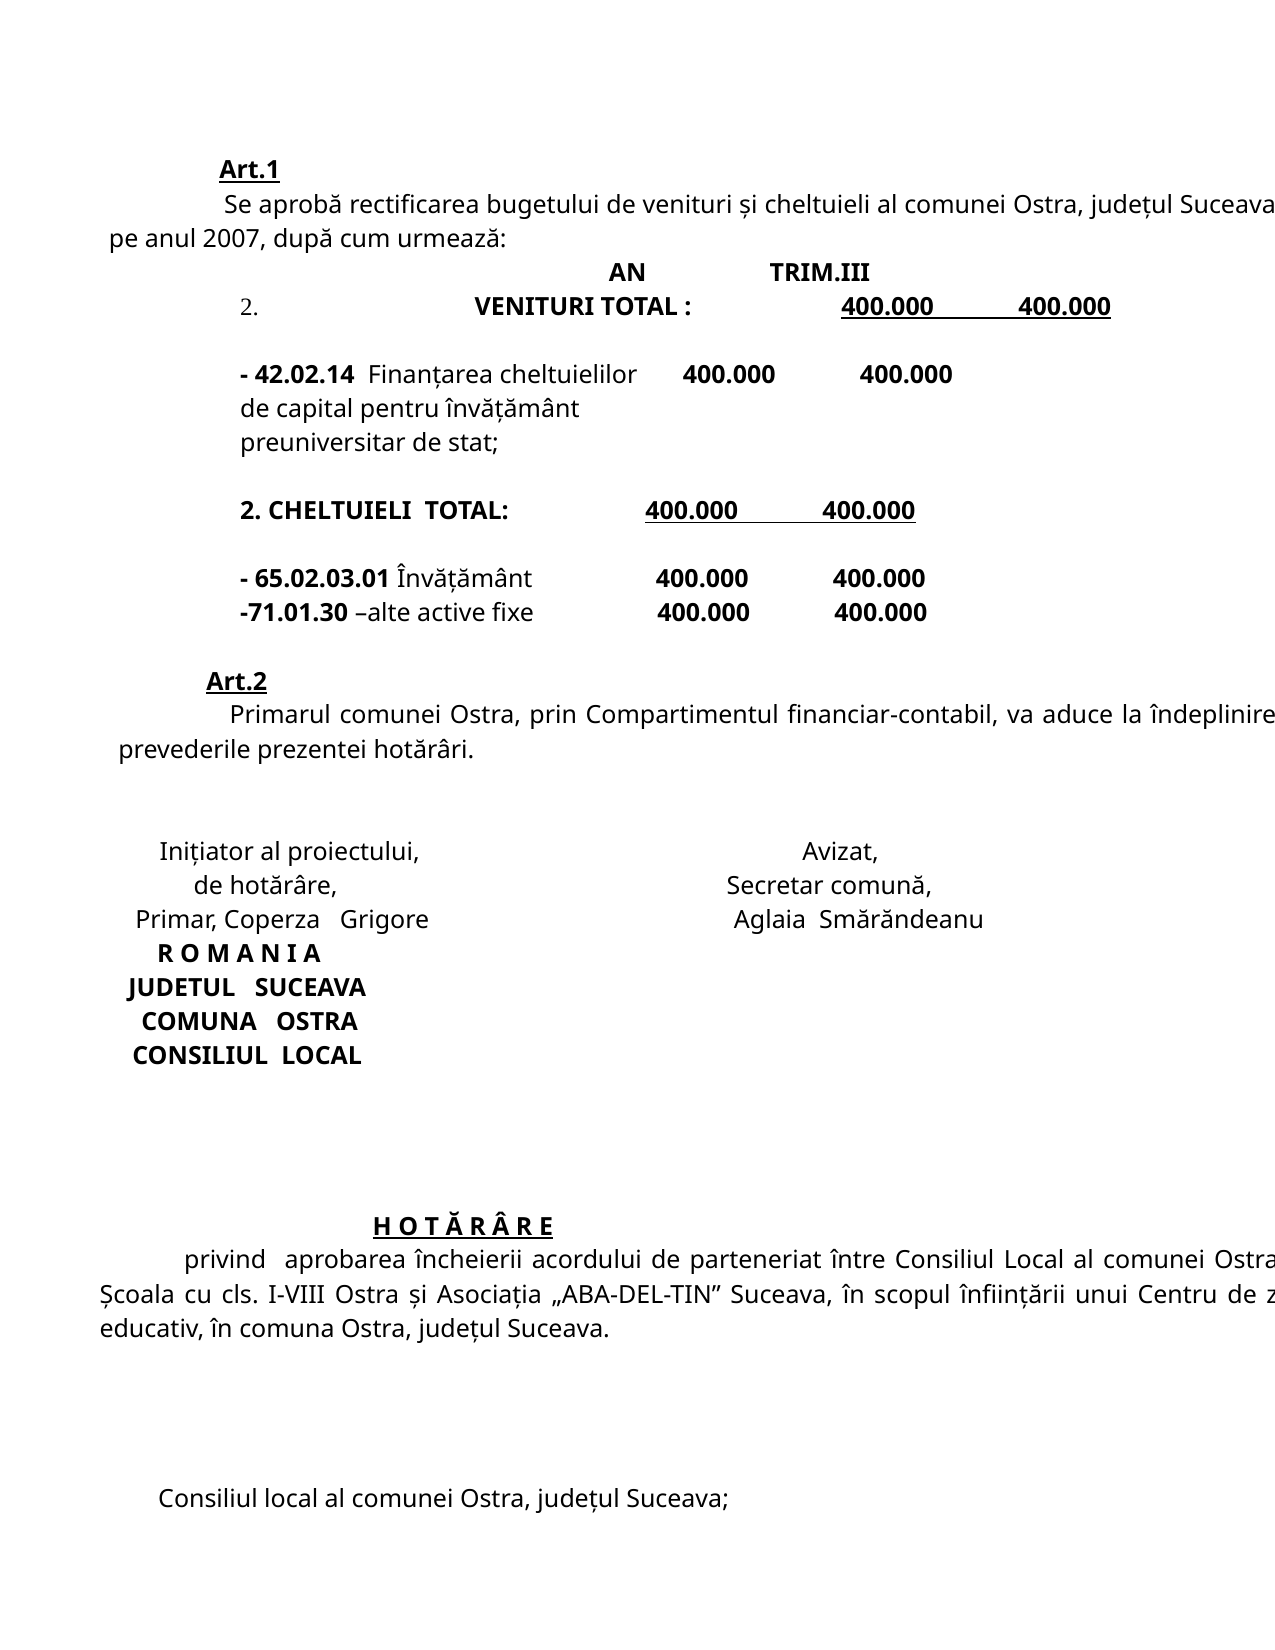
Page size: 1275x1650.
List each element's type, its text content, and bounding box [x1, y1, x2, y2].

text Iniţiator al proiectului, Avizat, [44, 833, 1246, 867]
text - 65.02.03.01 Învăţământ 400.000 400.000 [240, 561, 1275, 595]
subtitle R O M A N I A [44, 936, 1275, 970]
text Art.2 [109, 663, 1275, 697]
text -71.01.30 –alte active fixe 400.000 400.000 [240, 595, 1275, 629]
text de hotărâre, Secretar comună, [44, 867, 1246, 902]
text de capital pentru învăţământ [240, 391, 1275, 425]
text privind aprobarea încheierii acordului de parteneriat între Consiliul Local al comunei Ostra, Şcoala cu cls. I-VIII Ostra şi Asociaţia „ABA-DEL-TIN” Suceava, în scopul înfiinţării unui Centru de zi educativ, în comuna Ostra, judeţul Suceava. [74, 1242, 1275, 1344]
text Consiliul local al comunei Ostra, judeţul Suceava; [74, 1481, 1275, 1515]
subtitle COMUNA OSTRA [109, 1004, 1275, 1038]
text preuniversitar de stat; [240, 425, 1275, 459]
subtitle JUDETUL SUCEAVA [109, 970, 1275, 1004]
text Primar, Coperza Grigore Aglaia Smărăndeanu [44, 902, 1275, 936]
text Se aprobă rectificarea bugetului de venituri şi cheltuieli al comunei Ostra, judeţul Suceava pe anul 2007, după cum urmează: [109, 186, 1275, 254]
text H O T Ă R Â R E [74, 1208, 1275, 1242]
text Art.1 [109, 152, 1275, 186]
text 2. CHELTUIELI TOTAL: 400.000 400.000 [240, 493, 1275, 527]
text Primarul comunei Ostra, prin Compartimentul financiar-contabil, va aduce la îndeplinire prevederile prezentei hotărâri. [118, 697, 1275, 765]
text CONSILIUL LOCAL [74, 1038, 1275, 1072]
text - 42.02.14 Finanţarea cheltuielilor 400.000 400.000 [240, 357, 1275, 391]
list VENITURI TOTAL : 400.000 400.000 [240, 288, 1275, 322]
text AN TRIM.III [109, 254, 1275, 288]
